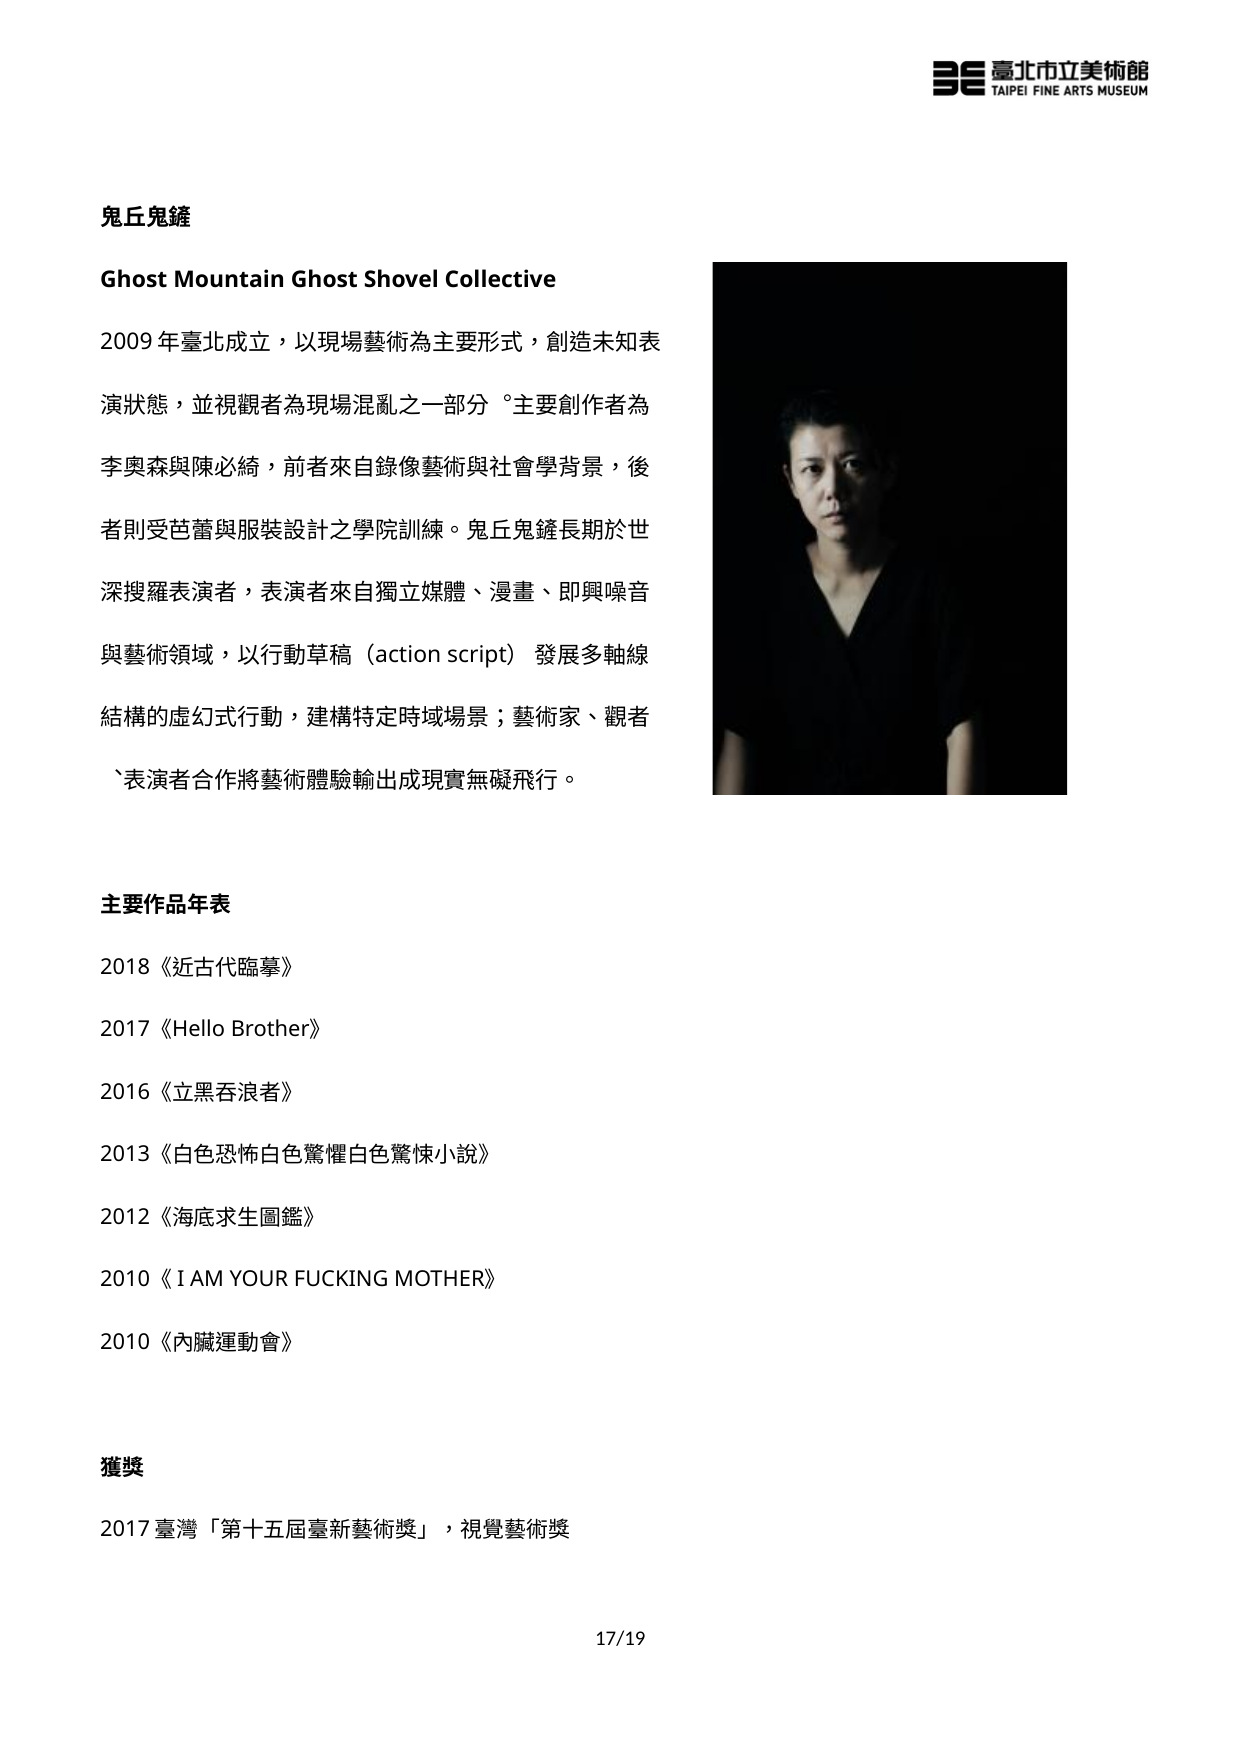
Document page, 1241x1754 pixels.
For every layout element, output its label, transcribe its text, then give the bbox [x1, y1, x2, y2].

table_header [676, 174, 1104, 862]
table_header 鬼丘鬼鏟 Ghost Mountain Ghost Shovel Collective 2009年臺北成立，以現場藝術為主要形式，創造未知表演狀態，並視觀者為現場混亂之⼀部分︒主要創作者為李奧森與陳必綺，前者來⾃錄像藝術與社會學背景，後者則受芭蕾與服裝設計之學院訓練。鬼丘鬼鏟長期於世深搜羅表演者，表演者來自獨立媒體、漫畫、即興噪音與藝術領域，以行動草稿（action script） 發展多軸線結構的虛幻式⾏動，建構特定時域場景；藝術家、觀者︑表演者合作將藝術體驗輸出成現實無礙⾶行。 [89, 174, 676, 862]
table_cell 主要作品年表 2018《近古代臨摹》 2017《Hello Brother》 2016《立黑吞浪者》 2013《⽩⾊恐怖白色驚懼白色驚悚小說》 2012《海底求⽣圖鑑》 2010《 I AM YOUR FUCKING MOTHER》 2010《內臟運動會》 獲獎 2017臺灣「第十五屆臺新藝術獎」，視覺藝術獎 [89, 862, 1104, 1612]
